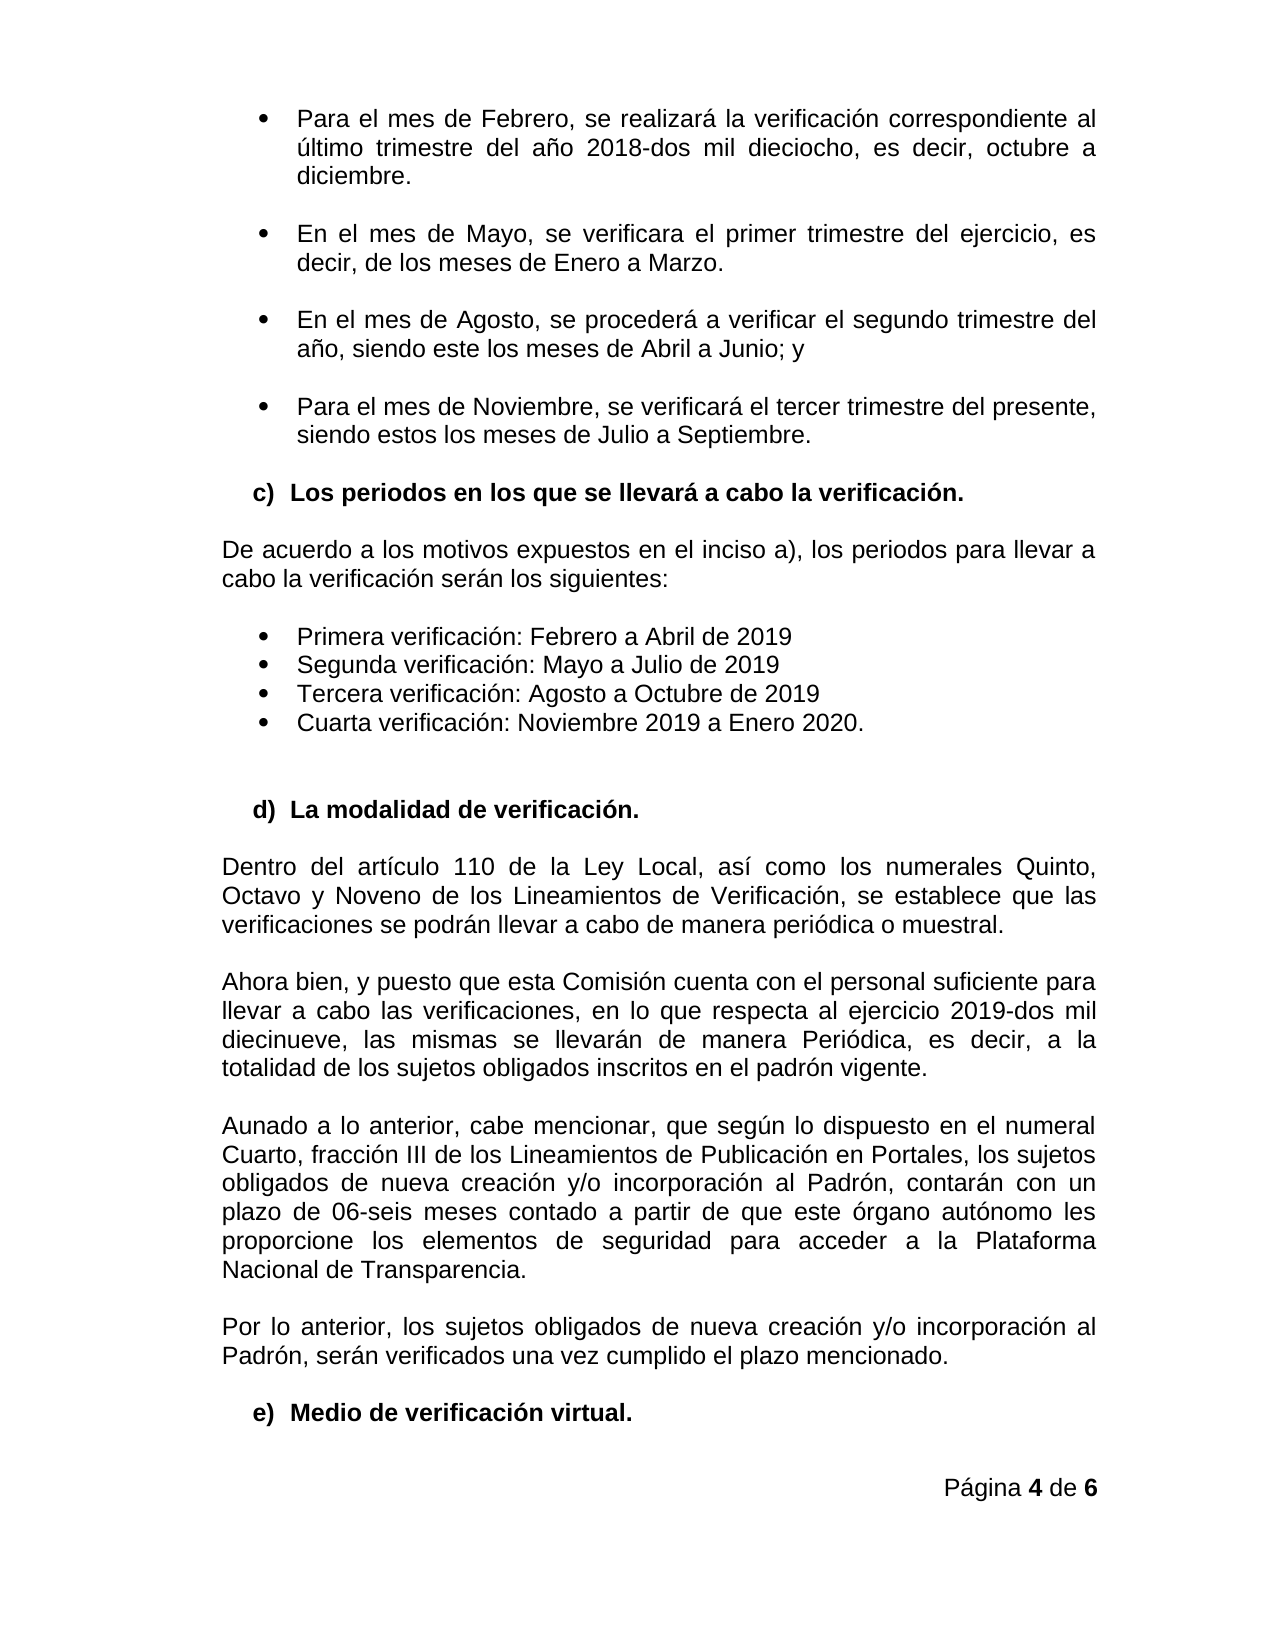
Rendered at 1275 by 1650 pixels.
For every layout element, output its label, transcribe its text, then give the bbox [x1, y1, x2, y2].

text Ahora bien, y puesto que esta Comisión cuenta con el personal suficiente para llevar a cabo las verificaciones, en lo que respecta al ejercicio 2019-dos mil diecinueve, las mismas se llevarán de manera Periódica, es decir, a la totalidad de los sujetos obligados inscritos en el padrón vigente. [222, 967, 1098, 1082]
list En el mes de Mayo, se verificara el primer trimestre del ejercicio, es decir, de los meses de Enero a Marzo. [259, 219, 1098, 276]
list Segunda verificación: Mayo a Julio de 2019 [259, 651, 1098, 679]
list En el mes de Agosto, se procederá a verificar el segundo trimestre del año, siendo este los meses de Abril a Junio; y [259, 305, 1098, 363]
list Los periodos en los que se llevará a cabo la verificación. [252, 478, 1098, 507]
text De acuerdo a los motivos expuestos en el inciso a), los periodos para llevar a cabo la verificación serán los siguientes: [222, 535, 1098, 593]
text Aunado a lo anterior, cabe mencionar, que según lo dispuesto en el numeral Cuarto, fracción III de los Lineamientos de Publicación en Portales, los sujetos obligados de nueva creación y/o incorporación al Padrón, contarán con un plazo de 06-seis meses contado a partir de que este órgano autónomo les proporcione los elementos de seguridad para acceder a la Plataforma Nacional de Transparencia. [222, 1111, 1098, 1283]
text Dentro del artículo 110 de la Ley Local, así como los numerales Quinto, Octavo y Noveno de los Lineamientos de Verificación, se establece que las verificaciones se podrán llevar a cabo de manera periódica o muestral. [222, 852, 1098, 938]
list Para el mes de Febrero, se realizará la verificación correspondiente al último trimestre del año 2018-dos mil dieciocho, es decir, octubre a diciembre. [259, 104, 1098, 190]
list Para el mes de Noviembre, se verificará el tercer trimestre del presente, siendo estos los meses de Julio a Septiembre. [259, 392, 1098, 449]
text Por lo anterior, los sujetos obligados de nueva creación y/o incorporación al Padrón, serán verificados una vez cumplido el plazo mencionado. [222, 1312, 1098, 1369]
list Cuarta verificación: Noviembre 2019 a Enero 2020. [259, 708, 1098, 737]
list Primera verificación: Febrero a Abril de 2019 [259, 622, 1098, 651]
list Medio de verificación virtual. [252, 1398, 1098, 1427]
list Tercera verificación: Agosto a Octubre de 2019 [259, 679, 1098, 708]
list La modalidad de verificación. [252, 794, 1098, 823]
